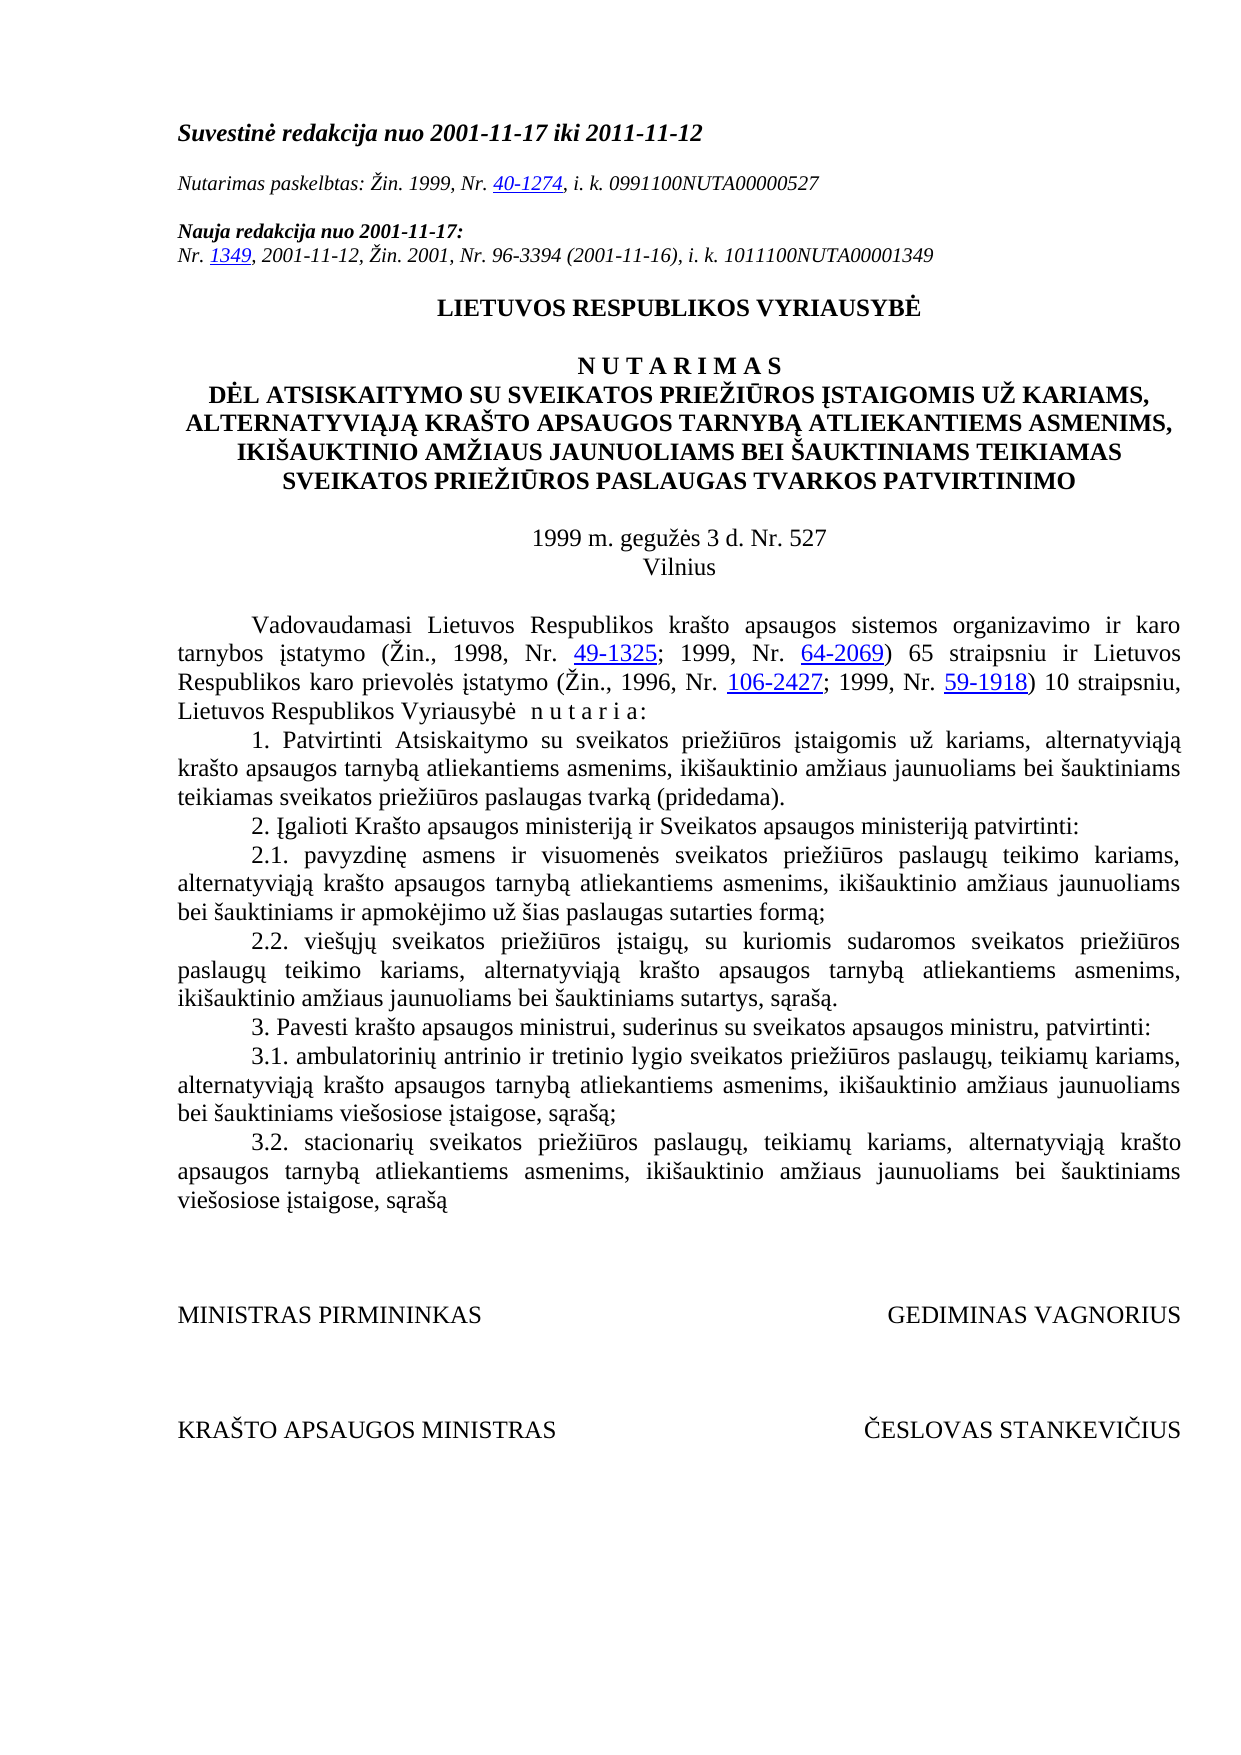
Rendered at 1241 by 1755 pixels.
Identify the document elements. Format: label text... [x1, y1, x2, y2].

text Vilnius [177, 552, 1181, 581]
text Dėl atsiskaitymo su sveikatos priežiūros įstaigomis už kariams, alternatyviąją krašto apsaugos tarnybą atliekantiems asmenims, ikišauktinio amžiaus jaunuoliams bei šauktiniams teikiamas sveikatos priežiūros paslaugas tvarkos patvirtinimo [177, 380, 1181, 495]
text Vadovaudamasi Lietuvos Respublikos krašto apsaugos sistemos organizavimo ir karo tarnybos įstatymo (Žin., 1998, Nr. 49-1325; 1999, Nr. 64-2069) 65 straipsniu ir Lietuvos Respublikos karo prievolės įstatymo (Žin., 1996, Nr. 106-2427; 1999, Nr. 59-1918) 10 straipsniu, Lietuvos Respublikos Vyriausybė nutaria: [177, 610, 1181, 725]
text N U T A R I M A S [177, 351, 1181, 380]
text Suvestinė redakcija nuo 2001-11-17 iki 2011-11-12 [177, 118, 1181, 147]
text 2.1. pavyzdinę asmens ir visuomenės sveikatos priežiūros paslaugų teikimo kariams, alternatyviąją krašto apsaugos tarnybą atliekantiems asmenims, ikišauktinio amžiaus jaunuoliams bei šauktiniams ir apmokėjimo už šias paslaugas sutarties formą; [177, 840, 1181, 926]
text 3.1. ambulatorinių antrinio ir tretinio lygio sveikatos priežiūros paslaugų, teikiamų kariams, alternatyviąją krašto apsaugos tarnybą atliekantiems asmenims, ikišauktinio amžiaus jaunuoliams bei šauktiniams viešosiose įstaigose, sąrašą; [177, 1041, 1181, 1127]
text 3. Pavesti krašto apsaugos ministrui, suderinus su sveikatos apsaugos ministru, patvirtinti: [177, 1012, 1181, 1041]
text KRAŠTO APSAUGOS MINISTRAS ČESLOVAS STANKEVIČIUS [177, 1415, 1181, 1443]
text Nutarimas paskelbtas: Žin. 1999, Nr. 40-1274, i. k. 0991100NUTA00000527 [177, 171, 1181, 195]
text Nr. 1349, 2001-11-12, Žin. 2001, Nr. 96-3394 (2001-11-16), i. k. 1011100NUTA00001349 [177, 243, 1181, 267]
text 2.2. viešųjų sveikatos priežiūros įstaigų, su kuriomis sudaromos sveikatos priežiūros paslaugų teikimo kariams, alternatyviąją krašto apsaugos tarnybą atliekantiems asmenims, ikišauktinio amžiaus jaunuoliams bei šauktiniams sutartys, sąrašą. [177, 926, 1181, 1012]
text 2. Įgalioti Krašto apsaugos ministeriją ir Sveikatos apsaugos ministeriją patvirtinti: [177, 811, 1181, 840]
text 1. Patvirtinti Atsiskaitymo su sveikatos priežiūros įstaigomis už kariams, alternatyviąją krašto apsaugos tarnybą atliekantiems asmenims, ikišauktinio amžiaus jaunuoliams bei šauktiniams teikiamas sveikatos priežiūros paslaugas tvarką (pridedama). [177, 725, 1181, 811]
text LIETUVOS RESPUBLIKOS VYRIAUSYBĖ [177, 293, 1181, 322]
text MINISTRAS PIRMININKAS GEDIMINAS VAGNORIUS [177, 1300, 1181, 1328]
text Nauja redakcija nuo 2001-11-17: [177, 219, 1181, 243]
text 3.2. stacionarių sveikatos priežiūros paslaugų, teikiamų kariams, alternatyviąją krašto apsaugos tarnybą atliekantiems asmenims, ikišauktinio amžiaus jaunuoliams bei šauktiniams viešosiose įstaigose, sąrašą [177, 1127, 1181, 1213]
text 1999 m. gegužės 3 d. Nr. 527 [177, 523, 1181, 552]
